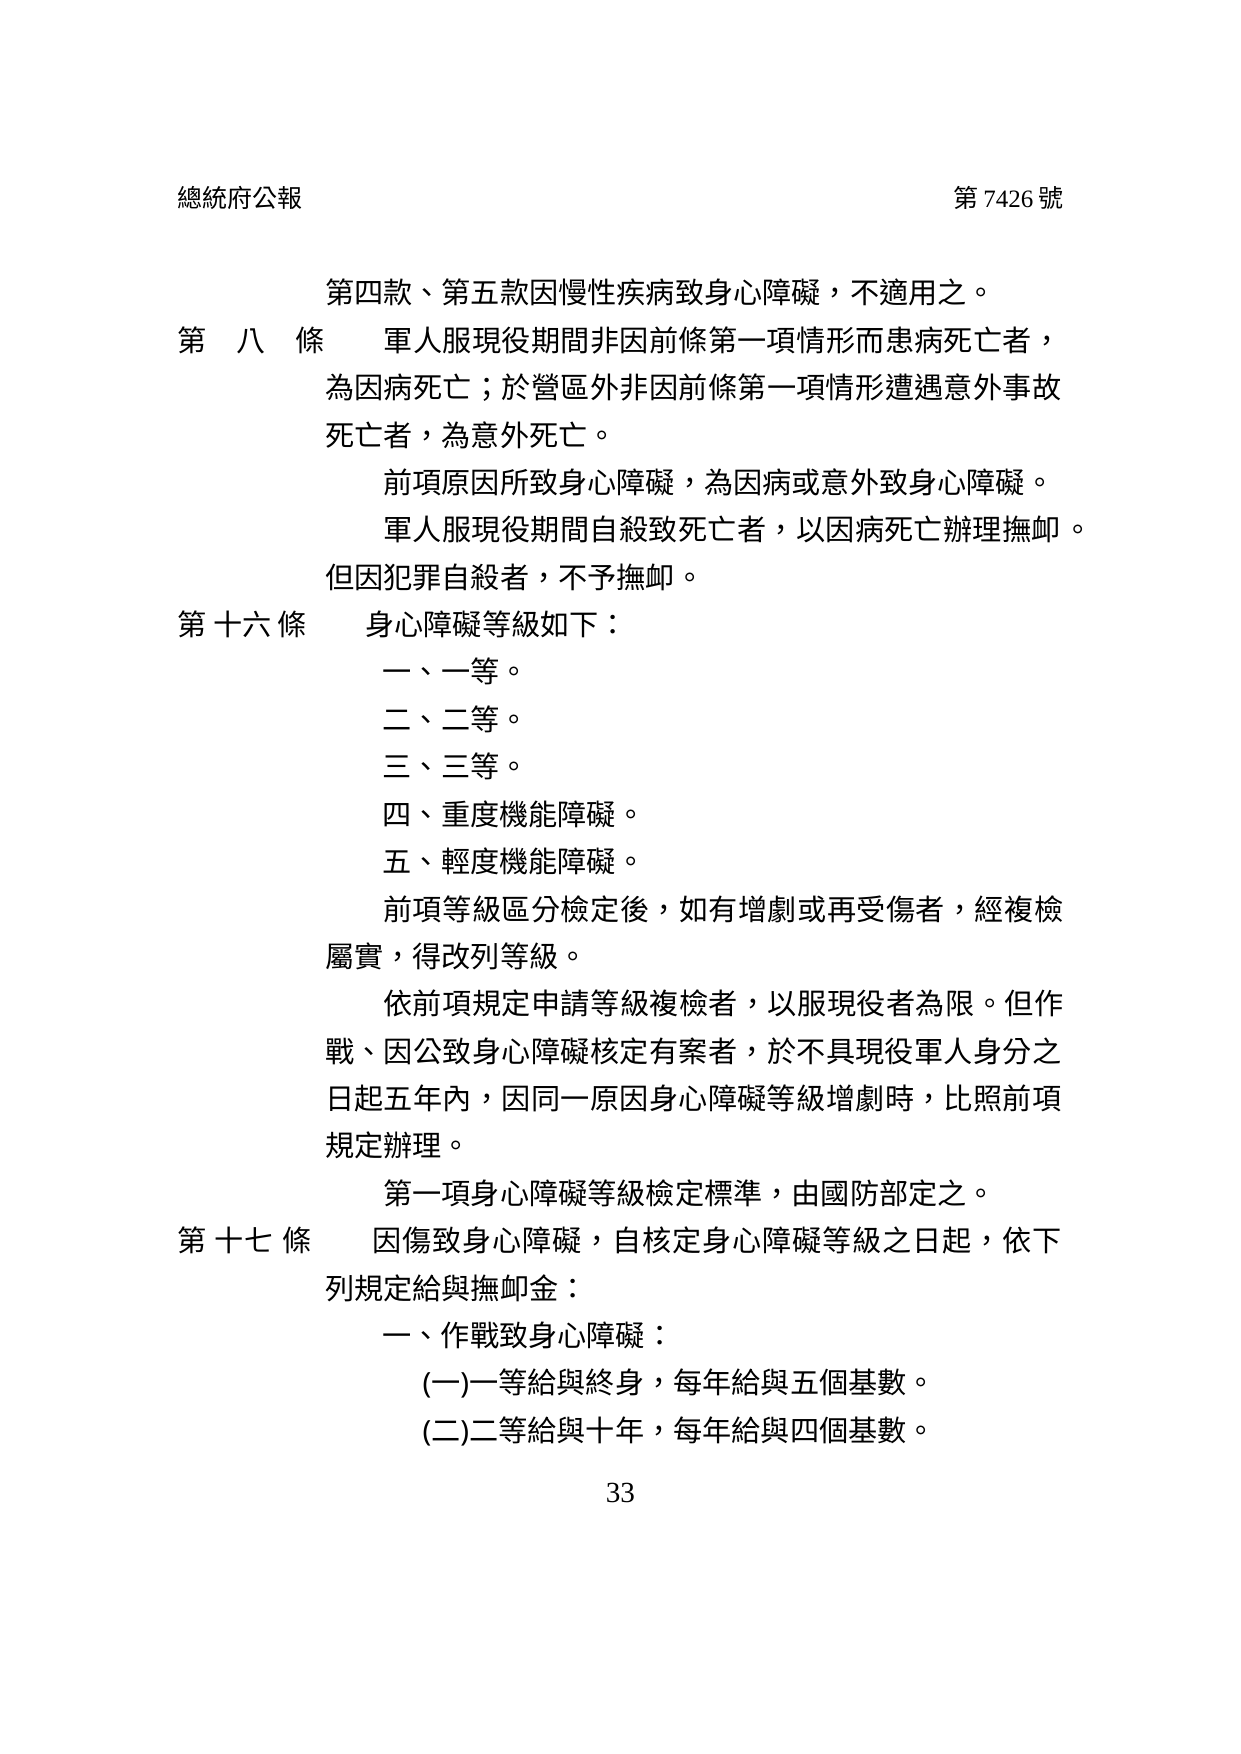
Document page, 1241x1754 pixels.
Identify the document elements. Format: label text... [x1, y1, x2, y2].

text 依前項規定申請等級複檢者，以服現役者為限。但作戰、因公致身心障礙核定有案者，於不具現役軍人身分之日起五年內，因同一原因身心障礙等級增劇時，比照前項規定辦理。 [325, 977, 1063, 1166]
text (一)一等給與終身，每年給與五個基數。 [422, 1356, 1063, 1403]
text 前項等級區分檢定後，如有增劇或再受傷者，經複檢屬實，得改列等級。 [325, 882, 1063, 977]
text 第一項身心障礙等級檢定標準，由國防部定之。 [325, 1166, 1063, 1214]
text 五、 輕度機能障礙。 [382, 834, 1063, 882]
text 第 十七 條 因傷致身心障礙，自核定身心障礙等級之日起，依下列規定給與撫卹金： [177, 1214, 1063, 1308]
text 第 十六 條 身心障礙等級如下： [177, 598, 1063, 645]
text 一、作戰致身心障礙： [382, 1308, 1063, 1356]
text 三、 三等。 [382, 740, 1063, 787]
text 二、 二等。 [382, 692, 1063, 740]
text 前項原因所致身心障礙，為因病或意外致身心障礙。 [325, 455, 1063, 503]
text 第 八 條 軍人服現役期間非因前條第一項情形而患病死亡者，為因病死亡；於營區外非因前條第一項情形遭遇意外事故死亡者，為意外死亡。 [177, 313, 1063, 455]
text 一、 一等。 [382, 645, 1063, 692]
text 四、 重度機能障礙。 [382, 787, 1063, 834]
text 軍人服現役期間自殺致死亡者，以因病死亡辦理撫卹。但因犯罪自殺者，不予撫卹。 [325, 503, 1063, 598]
text 第四款、第五款因慢性疾病致身心障礙，不適用之。 [325, 266, 1063, 313]
text (二)二等給與十年，每年給與四個基數。 [422, 1403, 1063, 1451]
